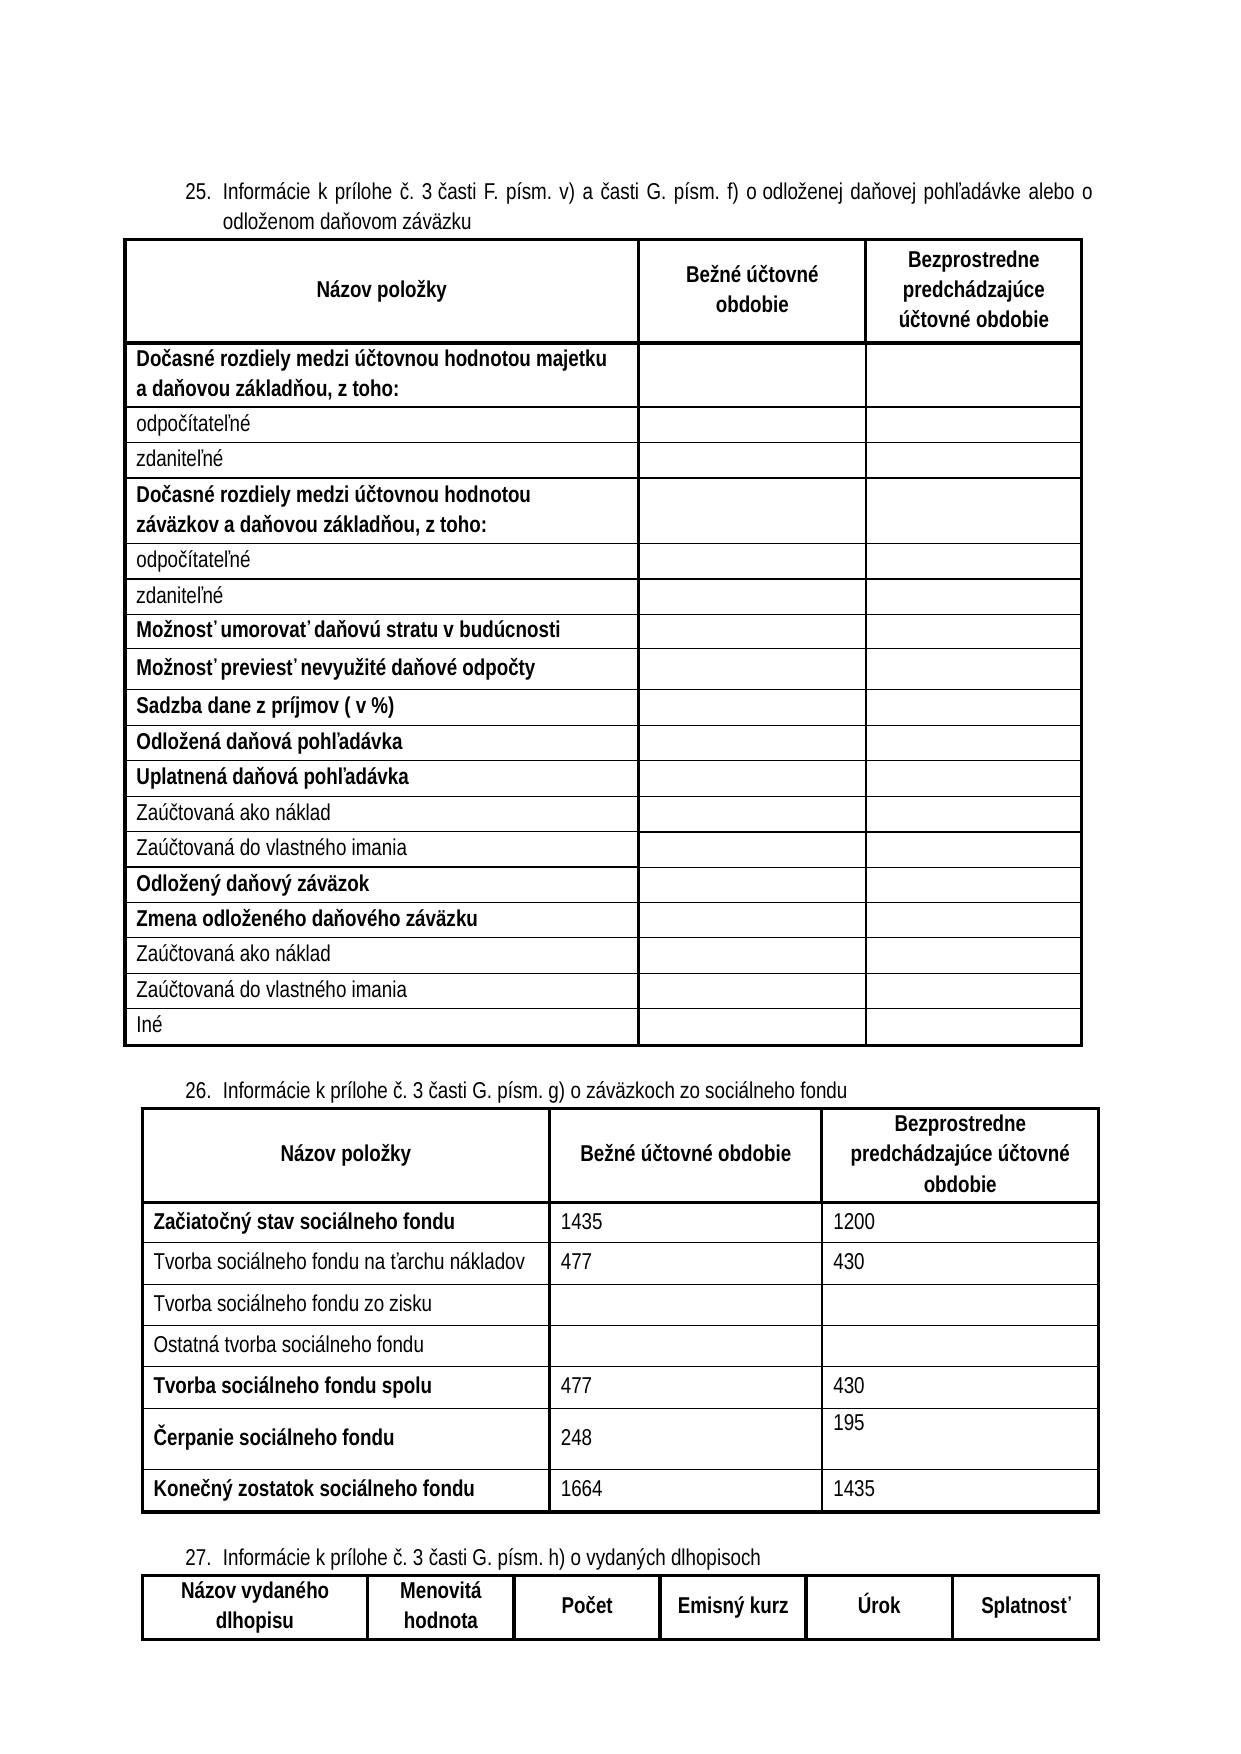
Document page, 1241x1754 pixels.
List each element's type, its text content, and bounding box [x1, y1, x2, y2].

table_cell [640, 408, 865, 442]
table_cell [867, 345, 1080, 406]
table_cell 1435 [551, 1204, 821, 1242]
table_cell [867, 903, 1080, 937]
table_cell [640, 443, 865, 477]
table_cell [867, 580, 1080, 614]
list Informácie k prílohe č. 3 časti G. písm. h) o vydaných dlhopisoch [185, 1544, 1093, 1570]
table_cell Možnosť umorovať daňovú stratu v budúcnosti [127, 615, 637, 648]
table_cell Iné [127, 1009, 637, 1043]
table_cell Možnosť previesť nevyužité daňové odpočty [127, 649, 637, 689]
table_cell Čerpanie sociálneho fondu [144, 1409, 548, 1469]
table_header Bežné účtovné obdobie [551, 1110, 820, 1201]
table_cell 1664 [551, 1470, 821, 1510]
table_cell [867, 479, 1080, 543]
table_cell odpočítateľné [127, 544, 637, 578]
table_header Emisný kurz [662, 1577, 804, 1637]
table_cell Zaúčtovaná ako náklad [127, 797, 637, 831]
table_header Názov vydaného dlhopisu [144, 1577, 366, 1637]
table_cell Sadzba dane z príjmov ( v %) [127, 690, 637, 725]
table_cell 1435 [823, 1470, 1097, 1510]
table_cell [640, 479, 865, 543]
table_cell Zaúčtovaná do vlastného imania [127, 832, 637, 866]
table_header Bežné účtovné obdobie [640, 241, 864, 341]
table_cell [640, 974, 865, 1008]
table_cell zdaniteľné [127, 443, 637, 477]
table_cell Zaúčtovaná ako náklad [127, 938, 637, 973]
table_cell [640, 544, 865, 578]
table_cell [640, 938, 865, 973]
table_cell Konečný zostatok sociálneho fondu [144, 1470, 548, 1510]
table_cell [867, 1009, 1080, 1043]
table_header Bezprostredne predchádzajúce účtovné obdobie [867, 241, 1080, 341]
table_cell [867, 408, 1080, 442]
table_cell Začiatočný stav sociálneho fondu [144, 1204, 548, 1242]
table_cell [640, 1009, 865, 1043]
table_header Splatnosť [954, 1577, 1097, 1637]
table_cell 430 [823, 1243, 1097, 1283]
table_cell Zaúčtovaná do vlastného imania [127, 974, 637, 1008]
table_cell zdaniteľné [127, 580, 637, 614]
table_header Počet [516, 1577, 658, 1637]
table_header Menovitá hodnota [369, 1577, 512, 1637]
table_cell [640, 690, 865, 725]
table_cell [551, 1326, 821, 1366]
table_cell [867, 443, 1080, 477]
table_cell 195 [823, 1409, 1097, 1469]
table_header Názov položky [144, 1110, 548, 1201]
table_cell [640, 833, 865, 866]
table_cell [640, 797, 865, 831]
table_cell [640, 580, 865, 614]
table_cell [640, 903, 865, 937]
table_cell [867, 761, 1080, 796]
table_cell 430 [823, 1367, 1097, 1408]
table_cell [867, 833, 1080, 866]
table_cell [551, 1285, 821, 1325]
table_cell [640, 649, 865, 689]
table_cell [867, 615, 1080, 648]
table_cell 477 [551, 1367, 821, 1408]
list Informácie k prílohe č. 3 časti F. písm. v) a časti G. písm. f) o odloženej daňovej pohľadávke alebo o odloženom daňovom záväzku [185, 178, 1093, 234]
table_cell [867, 544, 1080, 578]
table_cell Ostatná tvorba sociálneho fondu [144, 1326, 548, 1366]
table_cell 1200 [823, 1204, 1097, 1242]
table_cell Odložený daňový záväzok [127, 868, 637, 902]
table_cell [867, 690, 1080, 725]
table_cell [867, 974, 1080, 1008]
table_cell [640, 726, 865, 760]
table_cell [640, 868, 865, 902]
table_cell 477 [551, 1243, 821, 1283]
table_cell [640, 615, 865, 648]
table_cell Zmena odloženého daňového záväzku [127, 903, 637, 937]
table_cell Tvorba sociálneho fondu zo zisku [144, 1285, 548, 1325]
table_cell [640, 761, 865, 796]
table_cell Odložená daňová pohľadávka [127, 726, 637, 760]
table_cell Dočasné rozdiely medzi účtovnou hodnotou záväzkov a daňovou základňou, z toho: [127, 479, 637, 543]
table_cell Uplatnená daňová pohľadávka [127, 761, 637, 796]
table_header Úrok [808, 1577, 951, 1637]
table_cell [640, 345, 865, 406]
table_cell 248 [551, 1409, 821, 1469]
table_cell odpočítateľné [127, 408, 637, 442]
table_cell [867, 868, 1080, 902]
table_cell Dočasné rozdiely medzi účtovnou hodnotou majetku a daňovou základňou, z toho: [127, 345, 637, 406]
table_header Bezprostredne predchádzajúce účtovné obdobie [823, 1110, 1097, 1201]
list Informácie k prílohe č. 3 časti G. písm. g) o záväzkoch zo sociálneho fondu [185, 1077, 1093, 1103]
table_cell [867, 649, 1080, 689]
table_cell [867, 726, 1080, 760]
table_cell [867, 797, 1080, 831]
table_cell [823, 1326, 1097, 1366]
table_cell Tvorba sociálneho fondu na ťarchu nákladov [144, 1243, 548, 1283]
table_header Názov položky [127, 241, 637, 341]
table_cell [867, 938, 1080, 973]
table_cell [823, 1285, 1097, 1325]
table_cell Tvorba sociálneho fondu spolu [144, 1367, 548, 1408]
